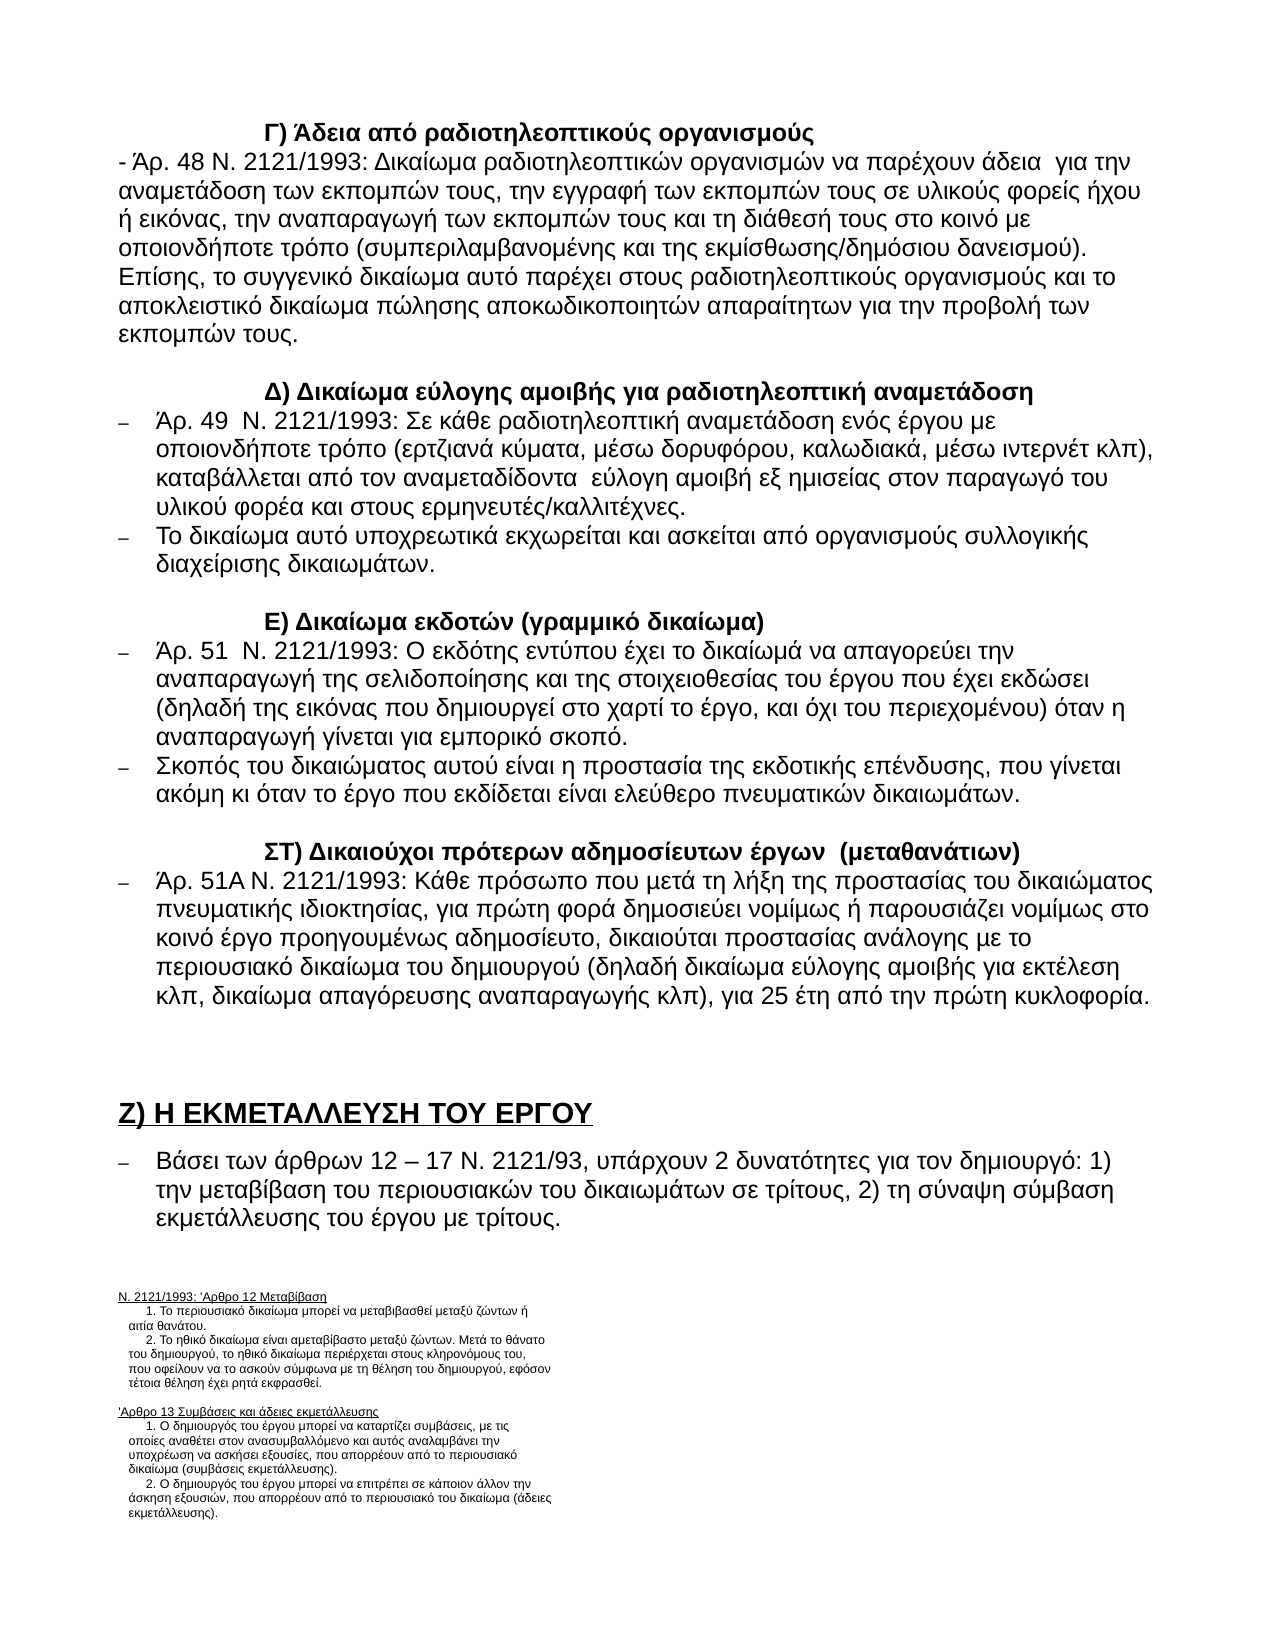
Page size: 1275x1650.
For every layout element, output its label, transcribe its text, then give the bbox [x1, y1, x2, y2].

text τέτοια θέληση έχει ρητά εκφρασθεί. [118, 1376, 1157, 1390]
text αιτία θανάτου. [118, 1318, 1157, 1333]
text 2. Ο δημιουργός του έργου μπορεί να επιτρέπει σε κάποιον άλλον την [118, 1477, 1157, 1491]
text Ν. 2121/1993: 'Αρθρο 12 Μεταβίβαση [118, 1290, 1157, 1304]
text 1. Το περιουσιακό δικαίωμα μπορεί να μεταβιβασθεί μεταξύ ζώντων ή [118, 1304, 1157, 1318]
subtitle Ε) Δικαίωμα εκδοτών (γραμμικό δικαίωμα) [264, 607, 1157, 636]
list Βάσει των άρθρων 12 – 17 Ν. 2121/93, υπάρχουν 2 δυνατότητες για τον δημιουργό: 1) την μεταβίβαση του περιουσιακών του δικαιωμάτων σε τρίτους, 2) τη σύναψη σύμβαση εκμετάλλευσης του έργου με τρίτους. [118, 1146, 1157, 1232]
text - Άρ. 48 Ν. 2121/1993: Δικαίωμα ραδιοτηλεοπτικών οργανισμών να παρέχουν άδεια για την αναμετάδοση των εκπομπών τους, την εγγραφή των εκπομπών τους σε υλικούς φορείς ήχου ή εικόνας, την αναπαραγωγή των εκπομπών τους και τη διάθεσή τους στο κοινό με οποιονδήποτε τρόπο (συμπεριλαμβανομένης και της εκμίσθωσης/δημόσιου δανεισμού). Επίσης, το συγγενικό δικαίωμα αυτό παρέχει στους ραδιοτηλεοπτικούς οργανισμούς και το αποκλειστικό δικαίωμα πώλησης αποκωδικοποιητών απαραίτητων για την προβολή των εκπομπών τους. [118, 147, 1157, 348]
list Άρ. 49 Ν. 2121/1993: Σε κάθε ραδιοτηλεοπτική αναμετάδοση ενός έργου με οποιονδήποτε τρόπο (ερτζιανά κύματα, μέσω δορυφόρου, καλωδιακά, μέσω ιντερνέτ κλπ), καταβάλλεται από τον αναμεταδίδοντα εύλογη αμοιβή εξ ημισείας στον παραγωγό του υλικού φορέα και στους ερμηνευτές/καλλιτέχνες. [118, 406, 1157, 521]
list Το δικαίωμα αυτό υποχρεωτικά εκχωρείται και ασκείται από οργανισμούς συλλογικής διαχείρισης δικαιωμάτων. [118, 521, 1157, 578]
text υποχρέωση να ασκήσει εξουσίες, που απορρέουν από το περιουσιακό [118, 1448, 1157, 1462]
text του δημιουργού, το ηθικό δικαίωμα περιέρχεται στους κληρονόμους του, [118, 1347, 1157, 1362]
list Σκοπός του δικαιώματος αυτού είναι η προστασία της εκδοτικής επένδυσης, που γίνεται ακόμη κι όταν το έργο που εκδίδεται είναι ελεύθερο πνευματικών δικαιωμάτων. [118, 751, 1157, 808]
subtitle Δ) Δικαίωμα εύλογης αμοιβής για ραδιοτηλεοπτική αναμετάδοση [264, 377, 1157, 406]
subtitle ΣΤ) Δικαιούχοι πρότερων αδημοσίευτων έργων (μεταθανάτιων) [264, 837, 1157, 866]
text 2. Το ηθικό δικαίωμα είναι αμεταβίβαστο μεταξύ ζώντων. Μετά το θάνατο [118, 1333, 1157, 1347]
list Άρ. 51Α Ν. 2121/1993: Κάθε πρόσωπο που µετά τη λήξη της προστασίας του δικαιώµατος πνευµατικής ιδιοκτησίας, για πρώτη φορά δηµοσιεύει νοµίµως ή παρουσιάζει νοµίµως στο κοινό έργο προηγουµένως αδηµοσίευτο, δικαιούται προστασίας ανάλογης µε το περιουσιακό δικαίωµα του δηµιουργού (δηλαδή δικαίωμα εύλογης αμοιβής για εκτέλεση κλπ, δικαίωμα απαγόρευσης αναπαραγωγής κλπ), για 25 έτη από την πρώτη κυκλοφορία. [118, 866, 1157, 1009]
text Ζ) Η ΕΚΜΕΤΑΛΛΕΥΣΗ ΤΟΥ ΕΡΓΟΥ [118, 1096, 1157, 1129]
text που οφείλουν να το ασκούν σύμφωνα με τη θέληση του δημιουργού, εφόσον [118, 1362, 1157, 1376]
list Άρ. 51 Ν. 2121/1993: Ο εκδότης εντύπου έχει το δικαίωμά να απαγορεύει την αναπαραγωγή της σελιδοποίησης και της στοιχειοθεσίας του έργου που έχει εκδώσει (δηλαδή της εικόνας που δημιουργεί στο χαρτί το έργο, και όχι του περιεχομένου) όταν η αναπαραγωγή γίνεται για εμπορικό σκοπό. [118, 636, 1157, 751]
subtitle Γ) Άδεια από ραδιοτηλεοπτικούς οργανισμούς [264, 118, 1157, 147]
text δικαίωμα (συμβάσεις εκμετάλλευσης). [118, 1462, 1157, 1477]
text εκμετάλλευσης). [118, 1505, 1157, 1520]
text 'Αρθρο 13 Συμβάσεις και άδειες εκμετάλλευσης [118, 1405, 1157, 1419]
text 1. Ο δημιουργός του έργου μπορεί να καταρτίζει συμβάσεις, με τις [118, 1419, 1157, 1433]
text οποίες αναθέτει στον ανασυμβαλλόμενο και αυτός αναλαμβάνει την [118, 1433, 1157, 1448]
text άσκηση εξουσιών, που απορρέουν από το περιουσιακό του δικαίωμα (άδειες [118, 1491, 1157, 1505]
